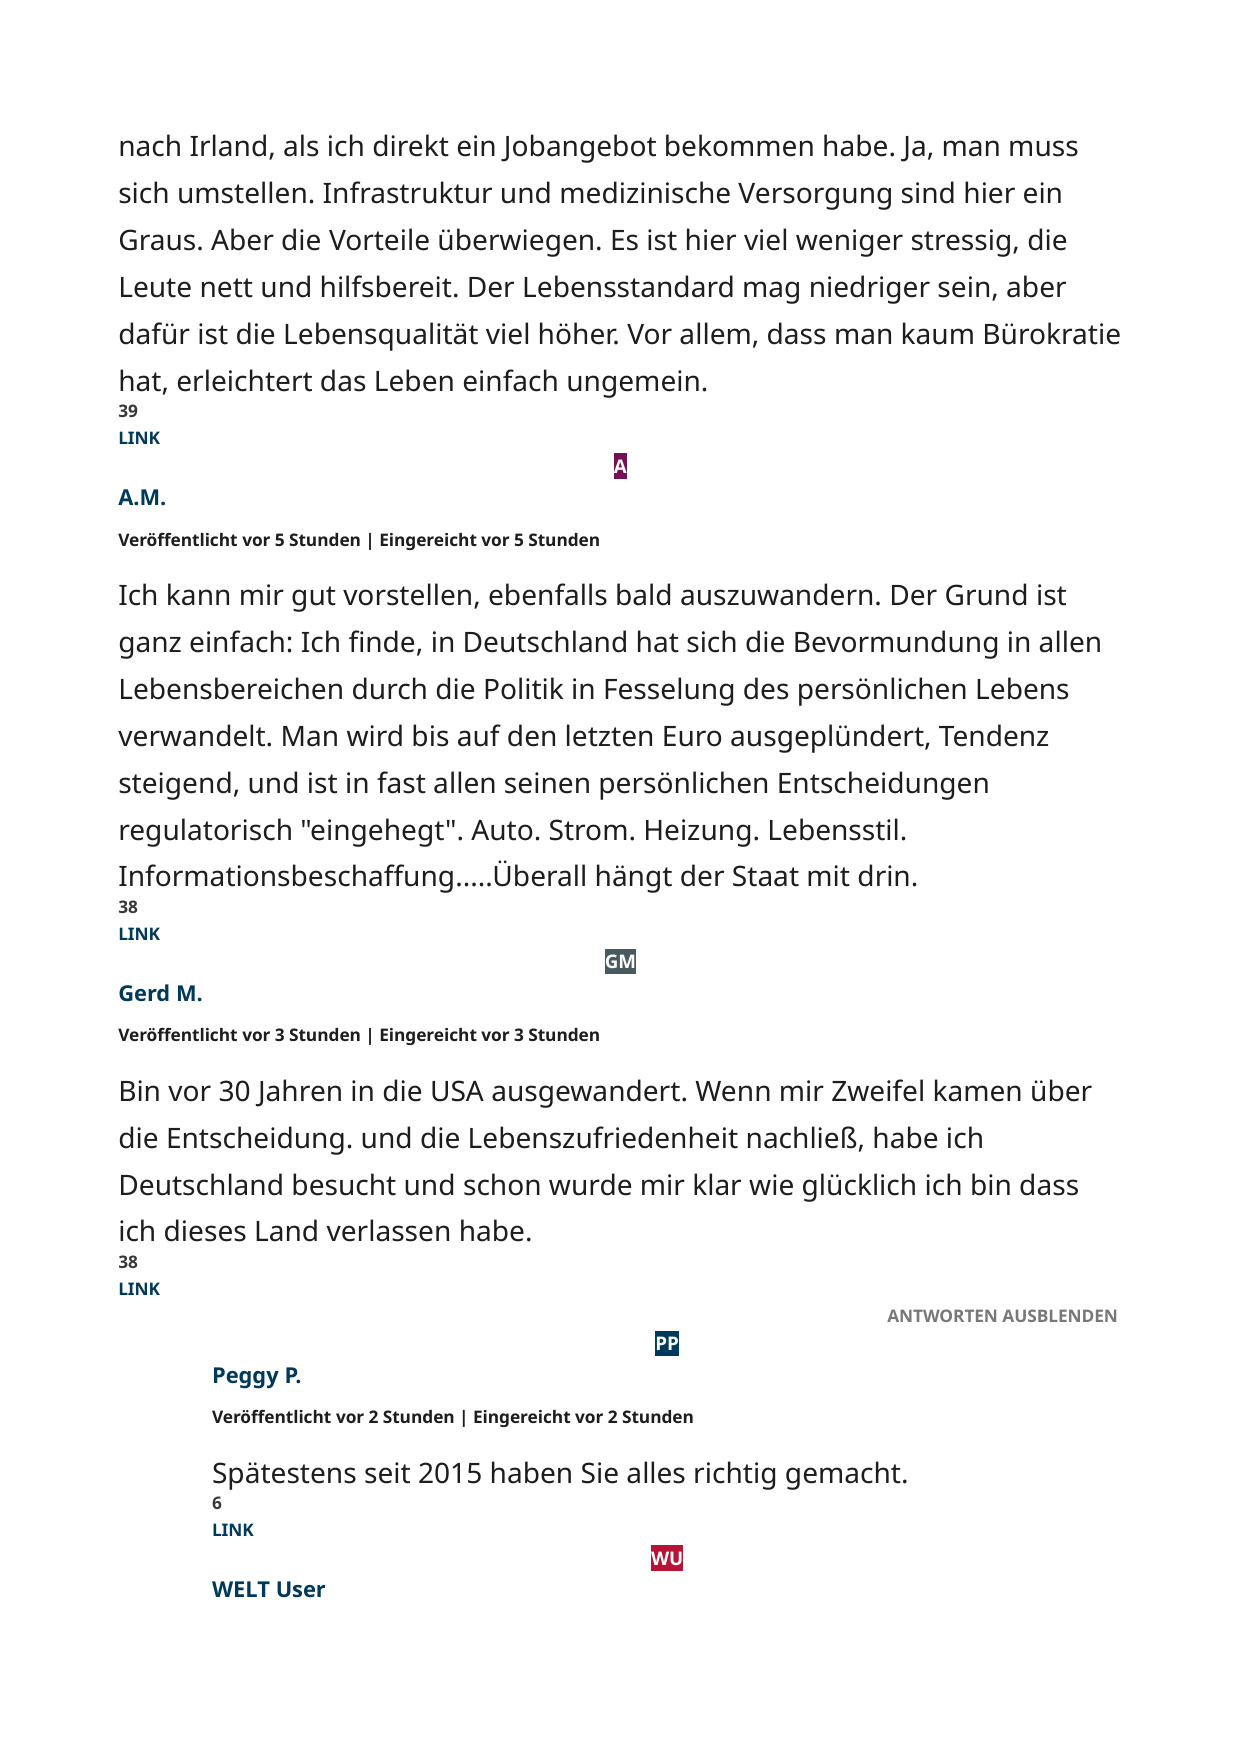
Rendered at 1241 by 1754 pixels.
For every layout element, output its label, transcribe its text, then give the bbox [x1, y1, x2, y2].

text A.M. [118, 482, 1122, 512]
text Veröffentlicht vor 3 Stunden | Eingereicht vor 3 Stunden [118, 1023, 1122, 1047]
text Peggy P. [212, 1360, 1122, 1390]
text 38 [118, 895, 1122, 918]
text GM [118, 949, 1122, 974]
text Spätestens seit 2015 haben Sie alles richtig gemacht. [212, 1444, 1122, 1491]
text A [118, 453, 1122, 479]
text 38 [118, 1250, 1122, 1273]
text Ich kann mir gut vorstellen, ebenfalls bald auszuwandern. Der Grund ist ganz einfach: Ich finde, in Deutschland hat sich die Bevormundung in allen Lebensbereichen durch die Politik in Fesselung des persönlichen Lebens verwandelt. Man wird bis auf den letzten Euro ausgeplündert, Tendenz steigend, und ist in fast allen seinen persönlichen Entscheidungen regulatorisch "eingehegt". Auto. Strom. Heizung. Lebensstil. Informationsbeschaffung.....Überall hängt der Staat mit drin. [118, 567, 1122, 895]
text LINK [118, 1277, 1122, 1300]
text LINK [118, 426, 1122, 450]
text WU [212, 1545, 1122, 1571]
text Gerd M. [118, 978, 1122, 1008]
text Veröffentlicht vor 5 Stunden | Eingereicht vor 5 Stunden [118, 528, 1122, 551]
text nach Irland, als ich direkt ein Jobangebot bekommen habe. Ja, man muss sich umstellen. Infrastruktur und medizinische Versorgung sind hier ein Graus. Aber die Vorteile überwiegen. Es ist hier viel weniger stressig, die Leute nett und hilfsbereit. Der Lebensstandard mag niedriger sein, aber dafür ist die Lebensqualität viel höher. Vor allem, dass man kaum Bürokratie hat, erleichtert das Leben einfach ungemein. [118, 118, 1122, 399]
text LINK [212, 1518, 1122, 1542]
text PP [212, 1331, 1122, 1356]
text 39 [118, 399, 1122, 423]
text LINK [118, 922, 1122, 945]
text Veröffentlicht vor 2 Stunden | Eingereicht vor 2 Stunden [212, 1405, 1122, 1429]
text ANTWORTEN AUSBLENDEN [212, 1304, 1122, 1327]
text WELT User [212, 1574, 1122, 1604]
text Bin vor 30 Jahren in die USA ausgewandert. Wenn mir Zweifel kamen über die Entscheidung. und die Lebenszufriedenheit nachließ, habe ich Deutschland besucht und schon wurde mir klar wie glücklich ich bin dass ich dieses Land verlassen habe. [118, 1062, 1122, 1250]
text 6 [212, 1491, 1122, 1515]
